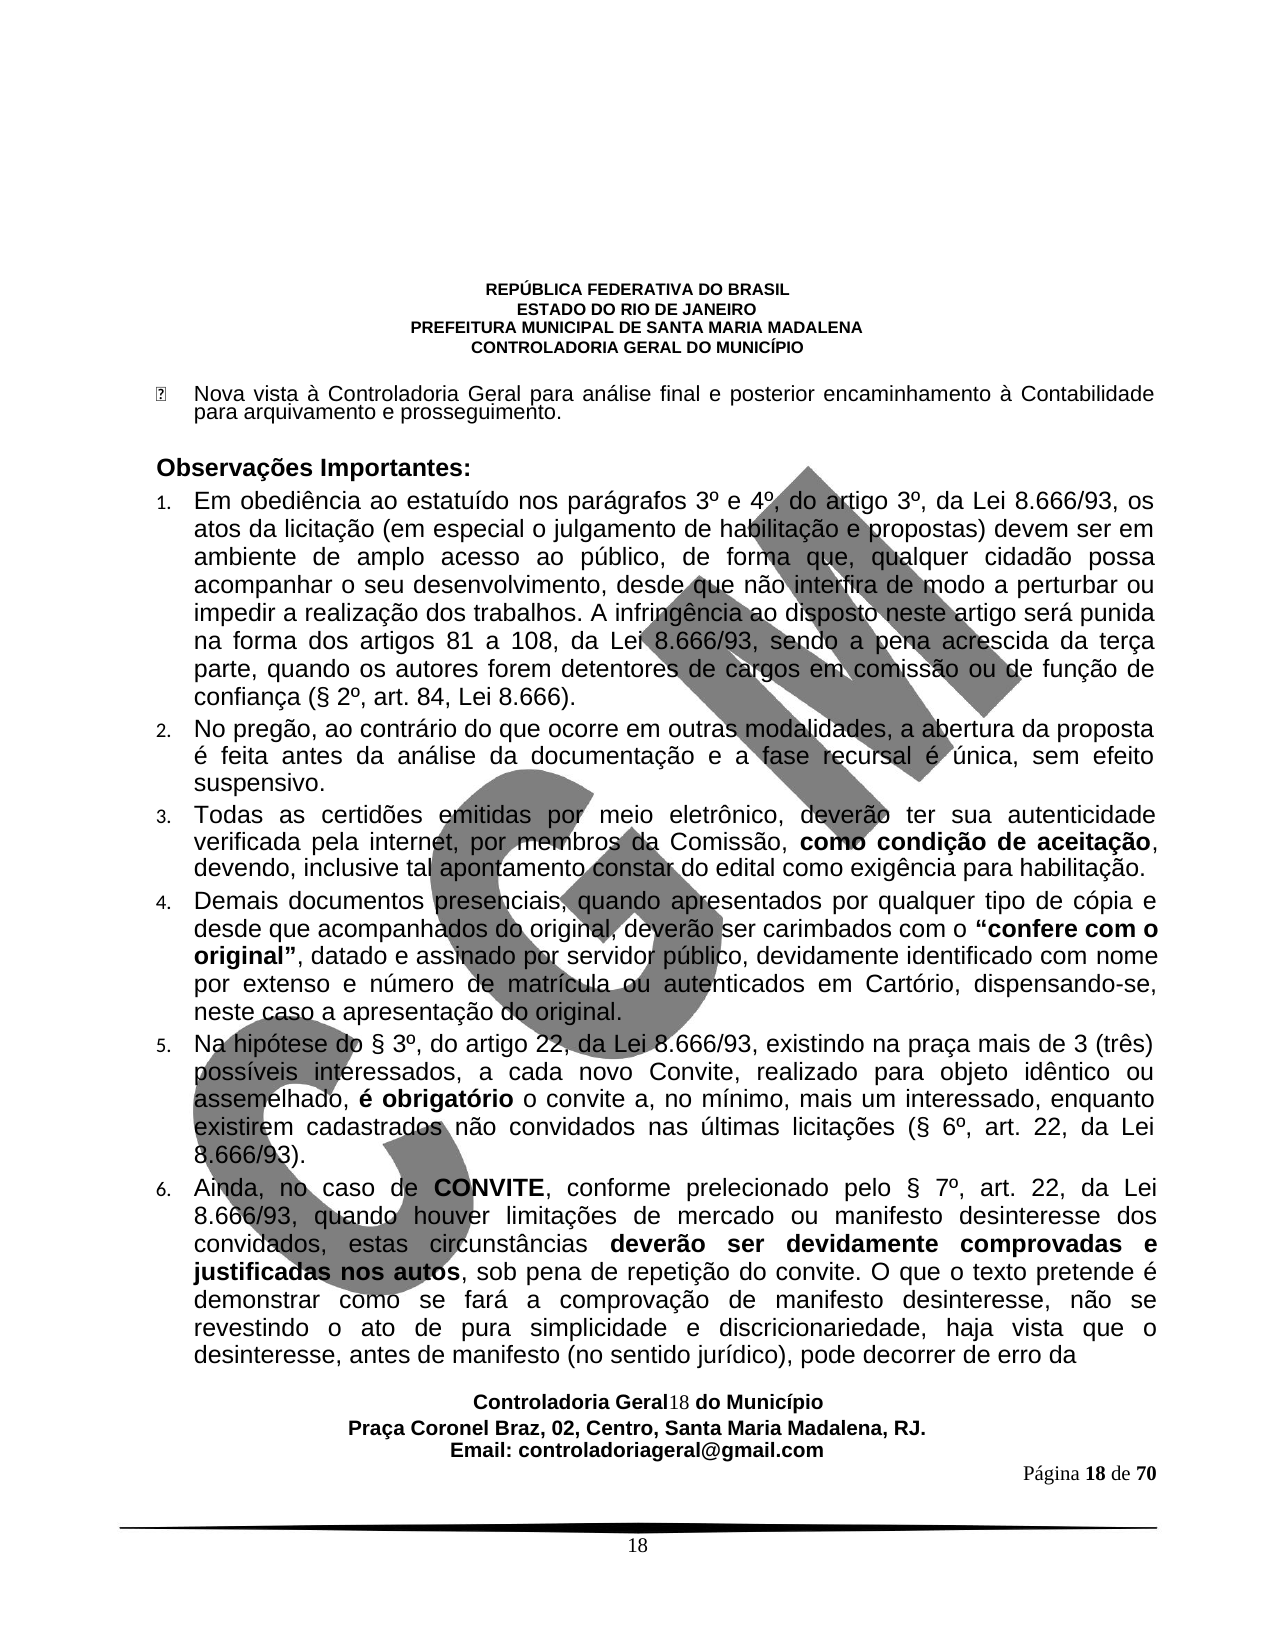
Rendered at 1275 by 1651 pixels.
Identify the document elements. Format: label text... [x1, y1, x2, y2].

text Observações Importantes: [156, 453, 1158, 462]
text REPÚBLICA FEDERATIVA DO BRASIL [485, 285, 1158, 299]
text ESTADO DO RIO DE JANEIRO [517, 299, 1158, 318]
text Praça Coronel Braz, 02, Centro, Santa Maria Madalena, RJ. Email: controladoriageral@gmail.com [348, 1418, 927, 1461]
text PREFEITURA MUNICIPAL DE SANTA MARIA MADALENA [410, 318, 1158, 337]
text Página 18 de 70 [1023, 1461, 1158, 1467]
text Controladoria Geral18 do Município [473, 1389, 1158, 1414]
list Nova vista à Controladoria Geral para análise final e posterior encaminhamento à Contabilidade para arquivamento e prosseguimento. [156, 386, 1156, 424]
list Ainda, no caso de CONVITE, conforme prelecionado pelo § 7º, art. 22, da Lei 8.666/93, quando houver limitações de mercado ou manifesto desinteresse dos convidados, estas circunstâncias deverão ser devidamente comprovadas e justificadas nos autos, sob pena de repetição do convite. O que o texto pretende é demonstrar como se fará a comprovação de manifesto desinteresse, não se revestindo o ato de pura simplicidade e discricionariedade, haja vista que o desinteresse, antes de manifesto (no sentido jurídico), pode decorrer de erro da [156, 1299, 1158, 1369]
text CONTROLADORIA GERAL DO MUNICÍPIO [471, 337, 1158, 357]
